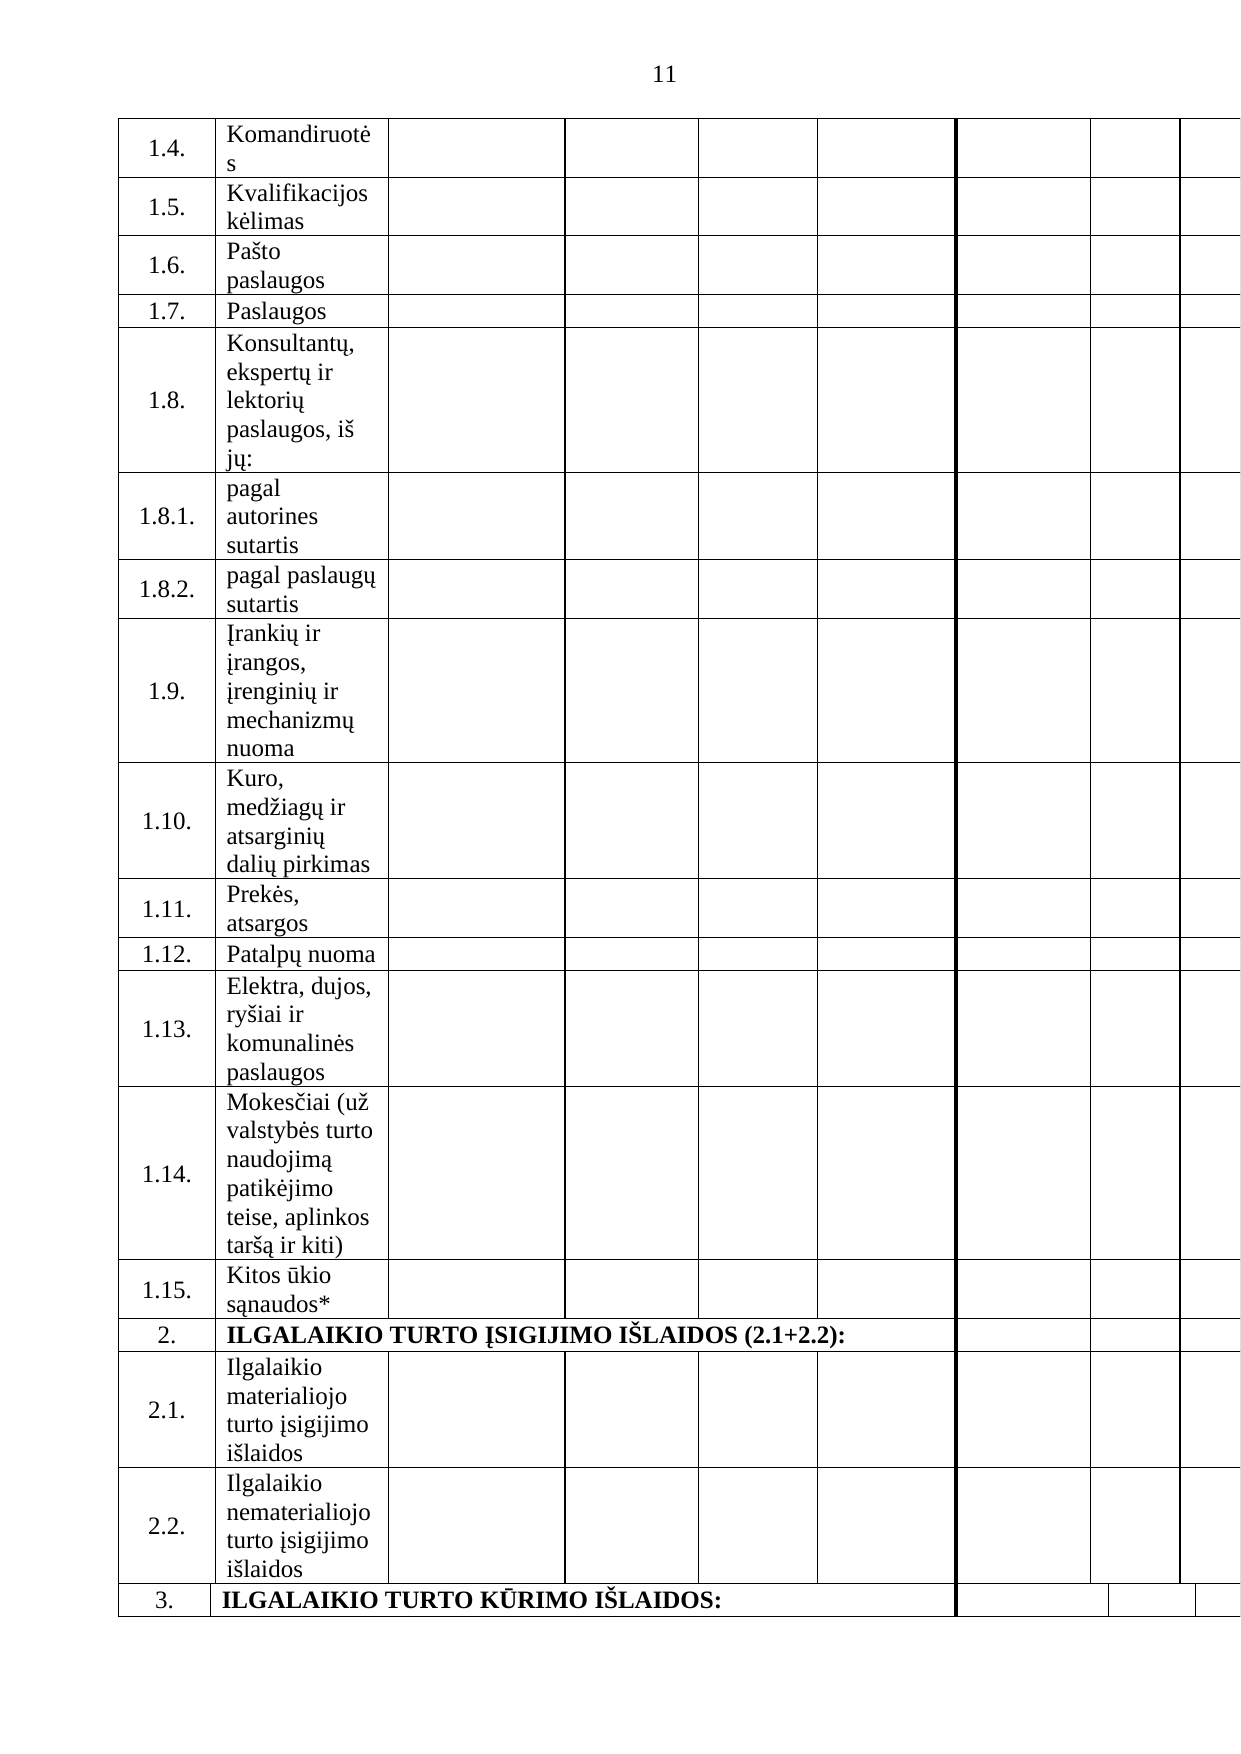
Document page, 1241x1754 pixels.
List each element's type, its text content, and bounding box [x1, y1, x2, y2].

table_cell [1091, 236, 1179, 294]
table_cell [1181, 763, 1240, 878]
table_cell [958, 473, 1090, 559]
table_cell [958, 879, 1090, 937]
table_cell [1109, 1584, 1195, 1616]
table_cell [566, 236, 698, 294]
table_cell Kitos ūkio sąnaudos* [216, 1260, 388, 1318]
table_cell [566, 1087, 698, 1259]
table_cell 1.8.2. [119, 560, 215, 617]
table_cell Konsultantų, ekspertų ir lektorių paslaugos, iš jų: [216, 328, 388, 472]
table_cell [958, 1468, 1090, 1583]
table_cell [699, 473, 817, 559]
table_cell ILGALAIKIO TURTO KŪRIMO IŠLAIDOS: [211, 1584, 954, 1616]
table_cell [958, 619, 1090, 762]
table_cell [699, 119, 817, 177]
table_cell [389, 328, 564, 472]
table_cell [1181, 1352, 1240, 1467]
table_cell 2. [119, 1319, 215, 1351]
table_cell Kuro, medžiagų ir atsarginių dalių pirkimas [216, 763, 388, 878]
table_cell [958, 295, 1090, 327]
table_cell [1091, 295, 1179, 327]
table_cell [699, 560, 817, 617]
table_cell [1181, 178, 1240, 235]
table_cell [1091, 1352, 1179, 1467]
table_cell [389, 619, 564, 762]
table_cell [1181, 1260, 1240, 1318]
table_cell [818, 473, 954, 559]
table_cell [389, 178, 564, 235]
table_cell [566, 763, 698, 878]
table_cell [1181, 119, 1240, 177]
table_cell 1.14. [119, 1087, 215, 1259]
table_cell [1091, 178, 1179, 235]
table_cell 1.12. [119, 938, 215, 970]
table_cell [958, 178, 1090, 235]
table_cell [699, 178, 817, 235]
table_cell [1091, 560, 1179, 617]
table_cell [566, 619, 698, 762]
table_cell [1181, 971, 1240, 1086]
table_cell Paslaugos [216, 295, 388, 327]
table_cell Ilgalaikio nematerialiojo turto įsigijimo išlaidos [216, 1468, 388, 1583]
table_cell 1.11. [119, 879, 215, 937]
table_cell [1181, 1319, 1240, 1351]
table_cell Kvalifikacijos kėlimas [216, 178, 388, 235]
table_cell 2.1. [119, 1352, 215, 1467]
table_cell [818, 971, 954, 1086]
table_cell [566, 473, 698, 559]
table_cell [389, 473, 564, 559]
table_cell [389, 236, 564, 294]
table_cell 1.8. [119, 328, 215, 472]
table_cell [389, 1260, 564, 1318]
table_cell 1.13. [119, 971, 215, 1086]
table_cell [818, 1352, 954, 1467]
table_cell [818, 178, 954, 235]
table_cell [389, 560, 564, 617]
table_cell 1.8.1. [119, 473, 215, 559]
table_cell [818, 879, 954, 937]
table_cell [389, 1087, 564, 1259]
table_cell [818, 328, 954, 472]
table_cell [699, 1352, 817, 1467]
table_cell Mokesčiai (už valstybės turto naudojimą patikėjimo teise, aplinkos taršą ir kiti) [216, 1087, 388, 1259]
table_cell 1.9. [119, 619, 215, 762]
table_cell [1091, 1087, 1179, 1259]
table_cell [818, 938, 954, 970]
table_cell [699, 1087, 817, 1259]
table_cell [958, 763, 1090, 878]
table_cell Pašto paslaugos [216, 236, 388, 294]
table_cell [566, 1260, 698, 1318]
table_cell [1181, 879, 1240, 937]
table_cell [699, 938, 817, 970]
table_cell [389, 1352, 564, 1467]
table_cell Ilgalaikio materialiojo turto įsigijimo išlaidos [216, 1352, 388, 1467]
table_cell [818, 1468, 954, 1583]
table_cell [1181, 473, 1240, 559]
table_cell [818, 560, 954, 617]
table_cell Patalpų nuoma [216, 938, 388, 970]
table_cell pagal paslaugų sutartis [216, 560, 388, 617]
table_cell [958, 1087, 1090, 1259]
table_cell ILGALAIKIO TURTO ĮSIGIJIMO IŠLAIDOS (2.1+2.2): [216, 1319, 954, 1351]
table_cell [958, 1352, 1090, 1467]
table_cell [958, 119, 1090, 177]
table_cell [958, 328, 1090, 472]
table_cell [389, 119, 564, 177]
table_cell [1181, 560, 1240, 617]
table_cell [699, 1260, 817, 1318]
table_cell [699, 971, 817, 1086]
table_cell [566, 295, 698, 327]
table_cell pagal autorines sutartis [216, 473, 388, 559]
table_cell [958, 938, 1090, 970]
table_cell 1.10. [119, 763, 215, 878]
table_cell [1181, 1468, 1240, 1583]
table_cell [389, 938, 564, 970]
table_cell 1.6. [119, 236, 215, 294]
table_cell [1091, 1319, 1179, 1351]
table_cell [1196, 1584, 1240, 1616]
table_cell Įrankių ir įrangos, įrenginių ir mechanizmų nuoma [216, 619, 388, 762]
table_cell [1091, 1468, 1179, 1583]
table_cell [699, 879, 817, 937]
table_cell [566, 971, 698, 1086]
table_cell [1181, 328, 1240, 472]
table_cell [958, 1319, 1090, 1351]
table_cell [1181, 236, 1240, 294]
table_cell 1.15. [119, 1260, 215, 1318]
table_cell 1.4. [119, 119, 215, 177]
table_cell [1091, 119, 1179, 177]
table_cell [1091, 763, 1179, 878]
table_cell [1181, 295, 1240, 327]
table_cell [389, 1468, 564, 1583]
table_cell [818, 1260, 954, 1318]
table_cell [958, 971, 1090, 1086]
table_cell [699, 236, 817, 294]
table_cell [818, 1087, 954, 1259]
table_cell [566, 560, 698, 617]
table_cell [1181, 619, 1240, 762]
table_cell [566, 1468, 698, 1583]
table_cell [699, 619, 817, 762]
table_cell [566, 328, 698, 472]
table_cell [699, 763, 817, 878]
table_cell [818, 236, 954, 294]
table_cell [1091, 619, 1179, 762]
table_cell [389, 295, 564, 327]
table_cell [389, 763, 564, 878]
table_cell [958, 560, 1090, 617]
table_cell [818, 119, 954, 177]
table_cell [389, 879, 564, 937]
table_cell 1.5. [119, 178, 215, 235]
table_cell [566, 938, 698, 970]
table_cell [818, 763, 954, 878]
table_cell [1091, 328, 1179, 472]
table_cell Prekės, atsargos [216, 879, 388, 937]
table_cell [566, 178, 698, 235]
table_cell [1091, 971, 1179, 1086]
table_cell [566, 119, 698, 177]
table_cell [958, 1584, 1108, 1616]
table_cell [818, 295, 954, 327]
table_cell [818, 619, 954, 762]
table_cell 3. [119, 1584, 210, 1616]
table_cell [958, 1260, 1090, 1318]
table_cell [699, 295, 817, 327]
table_cell [958, 236, 1090, 294]
table_cell [1091, 473, 1179, 559]
table_cell 1.7. [119, 295, 215, 327]
table_cell [1181, 938, 1240, 970]
table_cell Elektra, dujos, ryšiai ir komunalinės paslaugos [216, 971, 388, 1086]
table_cell [566, 879, 698, 937]
table_cell [566, 1352, 698, 1467]
table_cell [389, 971, 564, 1086]
table_cell Komandiruotės [216, 119, 388, 177]
table_cell [1181, 1087, 1240, 1259]
table_cell [699, 328, 817, 472]
table_cell [1091, 879, 1179, 937]
table_cell 2.2. [119, 1468, 215, 1583]
table_cell [699, 1468, 817, 1583]
table_cell [1091, 1260, 1179, 1318]
table_cell [1091, 938, 1179, 970]
